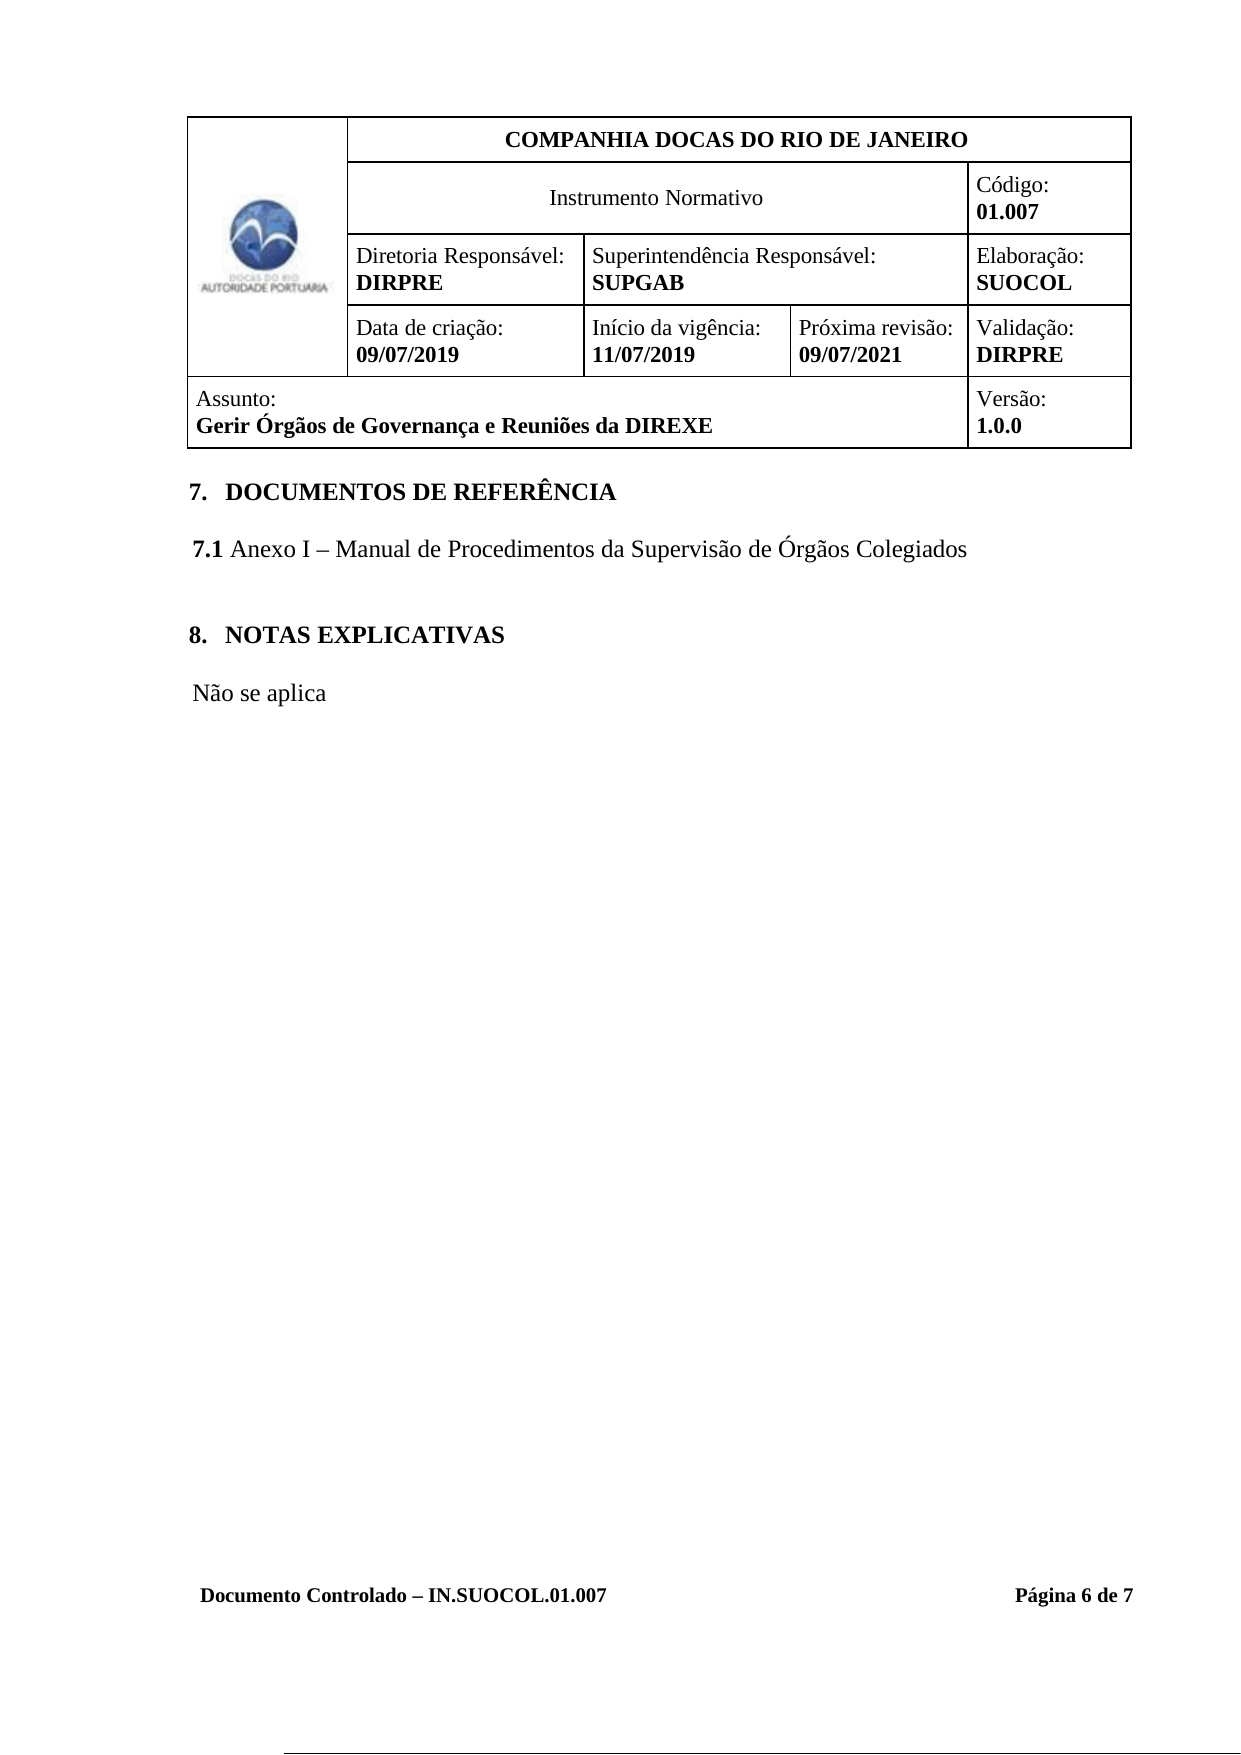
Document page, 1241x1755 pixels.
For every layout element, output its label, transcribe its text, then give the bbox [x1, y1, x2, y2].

table_header [188, 118, 347, 376]
table_cell Data de criação: 09/07/2019 [348, 306, 583, 376]
table_cell Código: 01.007 [969, 163, 1130, 233]
table_cell Elaboração: SUOCOL [969, 235, 1130, 304]
table_header COMPANHIA DOCAS DO RIO DE JANEIRO [348, 118, 1130, 161]
table_cell Versão: 1.0.0 [969, 377, 1130, 447]
table_cell Diretoria Responsável: DIRPRE [348, 235, 583, 304]
table_cell Validação: DIRPRE [969, 306, 1130, 376]
table_cell Assunto: Gerir Órgãos de Governança e Reuniões da DIREXE [188, 377, 967, 447]
table_cell Superintendência Responsável: SUPGAB [585, 235, 967, 304]
text 8. NOTAS EXPLICATIVAS [188, 621, 1122, 649]
text Não se aplica [192, 678, 1157, 706]
table_cell Próxima revisão: 09/07/2021 [791, 306, 967, 376]
table_cell Início da vigência: 11/07/2019 [585, 306, 790, 376]
text 7. DOCUMENTOS DE REFERÊNCIA [188, 477, 1122, 506]
table_cell Instrumento Normativo [348, 163, 967, 233]
text 7.1 Anexo I – Manual de Procedimentos da Supervisão de Órgãos Colegiados [192, 534, 1157, 563]
